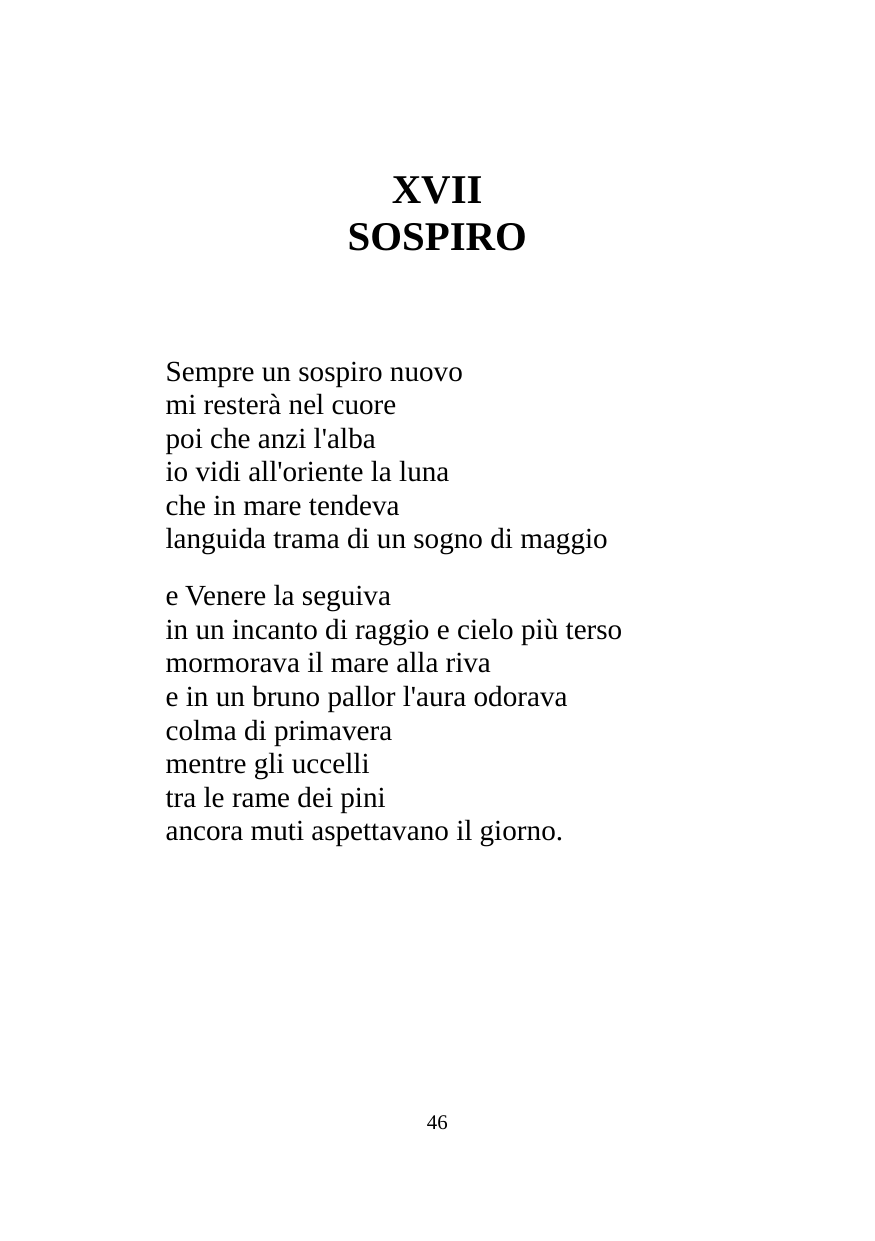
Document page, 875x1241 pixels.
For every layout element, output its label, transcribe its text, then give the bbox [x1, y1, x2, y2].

subtitle XVII SOSPIRO [106, 165, 768, 259]
text e Venere la seguiva in un incanto di raggio e cielo più terso mormorava il mare alla riva e in un bruno pallor l'aura odorava colma di primavera mentre gli uccelli tra le rame dei pini ancora muti aspettavano il giorno. [165, 578, 768, 847]
text Sempre un sospiro nuovo mi resterà nel cuore poi che anzi l'alba io vidi all'oriente la luna che in mare tendeva languida trama di un sogno di maggio [165, 354, 768, 555]
